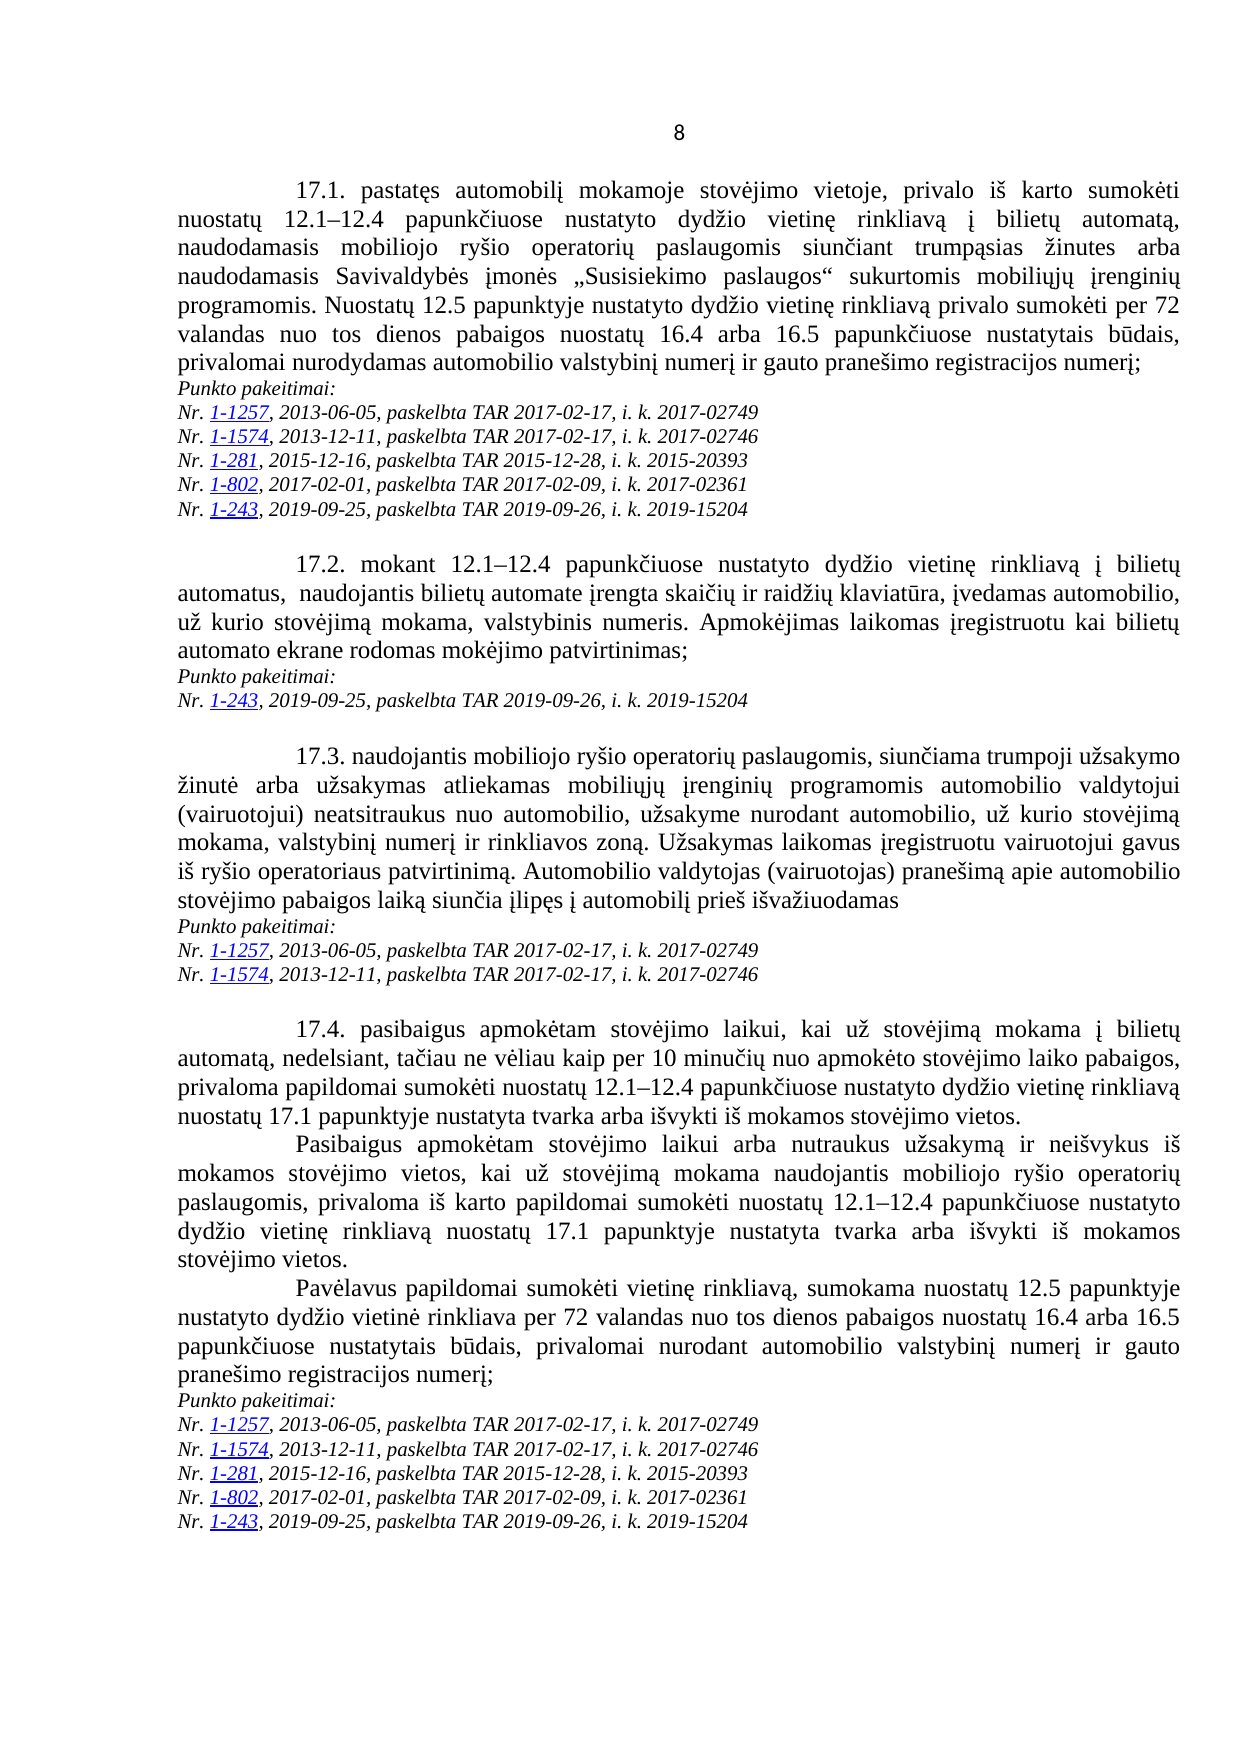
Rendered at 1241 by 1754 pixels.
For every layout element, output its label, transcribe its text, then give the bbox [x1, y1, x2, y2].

text Pavėlavus papildomai sumokėti vietinę rinkliavą, sumokama nuostatų 12.5 papunktyje nustatyto dydžio vietinė rinkliava per 72 valandas nuo tos dienos pabaigos nuostatų 16.4 arba 16.5 papunkčiuose nustatytais būdais, privalomai nurodant automobilio valstybinį numerį ir gauto pranešimo registracijos numerį; [177, 1273, 1181, 1388]
text Nr. 1-1257, 2013-06-05, paskelbta TAR 2017-02-17, i. k. 2017-02749 [177, 1412, 1181, 1436]
text Punkto pakeitimai: [177, 1388, 1181, 1412]
text Nr. 1-281, 2015-12-16, paskelbta TAR 2015-12-28, i. k. 2015-20393 [177, 1461, 1181, 1484]
text Nr. 1-1574, 2013-12-11, paskelbta TAR 2017-02-17, i. k. 2017-02746 [177, 1436, 1181, 1461]
text Pasibaigus apmokėtam stovėjimo laikui arba nutraukus užsakymą ir neišvykus iš mokamos stovėjimo vietos, kai už stovėjimą mokama naudojantis mobiliojo ryšio operatorių paslaugomis, privaloma iš karto papildomai sumokėti nuostatų 12.1–12.4 papunkčiuose nustatyto dydžio vietinę rinkliavą nuostatų 17.1 papunktyje nustatyta tvarka arba išvykti iš mokamos stovėjimo vietos. [177, 1129, 1181, 1273]
text Nr. 1-243, 2019-09-25, paskelbta TAR 2019-09-26, i. k. 2019-15204 [177, 496, 1181, 521]
text 17.1. pastatęs automobilį mokamoje stovėjimo vietoje, privalo iš karto sumokėti nuostatų 12.1–12.4 papunkčiuose nustatyto dydžio vietinę rinkliavą į bilietų automatą, naudodamasis mobiliojo ryšio operatorių paslaugomis siunčiant trumpąsias žinutes arba naudodamasis Savivaldybės įmonės „Susisiekimo paslaugos“ sukurtomis mobiliųjų įrenginių programomis. Nuostatų 12.5 papunktyje nustatyto dydžio vietinę rinkliavą privalo sumokėti per 72 valandas nuo tos dienos pabaigos nuostatų 16.4 arba 16.5 papunkčiuose nustatytais būdais, privalomai nurodydamas automobilio valstybinį numerį ir gauto pranešimo registracijos numerį; [177, 175, 1181, 376]
text Nr. 1-1257, 2013-06-05, paskelbta TAR 2017-02-17, i. k. 2017-02749 [177, 400, 1181, 424]
text Nr. 1-243, 2019-09-25, paskelbta TAR 2019-09-26, i. k. 2019-15204 [177, 688, 1181, 712]
text Nr. 1-802, 2017-02-01, paskelbta TAR 2017-02-09, i. k. 2017-02361 [177, 472, 1181, 496]
text 17.2. mokant 12.1–12.4 papunkčiuose nustatyto dydžio vietinę rinkliavą į bilietų automatus, naudojantis bilietų automate įrengta skaičių ir raidžių klaviatūra, įvedamas automobilio, už kurio stovėjimą mokama, valstybinis numeris. Apmokėjimas laikomas įregistruotu kai bilietų automato ekrane rodomas mokėjimo patvirtinimas; [177, 549, 1181, 664]
text 17.3. naudojantis mobiliojo ryšio operatorių paslaugomis, siunčiama trumpoji užsakymo žinutė arba užsakymas atliekamas mobiliųjų įrenginių programomis automobilio valdytojui (vairuotojui) neatsitraukus nuo automobilio, užsakyme nurodant automobilio, už kurio stovėjimą mokama, valstybinį numerį ir rinkliavos zoną. Užsakymas laikomas įregistruotu vairuotojui gavus iš ryšio operatoriaus patvirtinimą. Automobilio valdytojas (vairuotojas) pranešimą apie automobilio stovėjimo pabaigos laiką siunčia įlipęs į automobilį prieš išvažiuodamas [177, 741, 1181, 914]
text Punkto pakeitimai: [177, 664, 1181, 688]
text Nr. 1-243, 2019-09-25, paskelbta TAR 2019-09-26, i. k. 2019-15204 [177, 1509, 1181, 1533]
text Nr. 1-281, 2015-12-16, paskelbta TAR 2015-12-28, i. k. 2015-20393 [177, 448, 1181, 472]
text Nr. 1-1574, 2013-12-11, paskelbta TAR 2017-02-17, i. k. 2017-02746 [177, 962, 1181, 986]
text Nr. 1-1574, 2013-12-11, paskelbta TAR 2017-02-17, i. k. 2017-02746 [177, 424, 1181, 448]
text Punkto pakeitimai: [177, 376, 1181, 400]
text 17.4. pasibaigus apmokėtam stovėjimo laikui, kai už stovėjimą mokama į bilietų automatą, nedelsiant, tačiau ne vėliau kaip per 10 minučių nuo apmokėto stovėjimo laiko pabaigos, privaloma papildomai sumokėti nuostatų 12.1–12.4 papunkčiuose nustatyto dydžio vietinę rinkliavą nuostatų 17.1 papunktyje nustatyta tvarka arba išvykti iš mokamos stovėjimo vietos. [177, 1014, 1181, 1129]
text Nr. 1-802, 2017-02-01, paskelbta TAR 2017-02-09, i. k. 2017-02361 [177, 1484, 1181, 1509]
text Nr. 1-1257, 2013-06-05, paskelbta TAR 2017-02-17, i. k. 2017-02749 [177, 938, 1181, 962]
text Punkto pakeitimai: [177, 914, 1181, 938]
